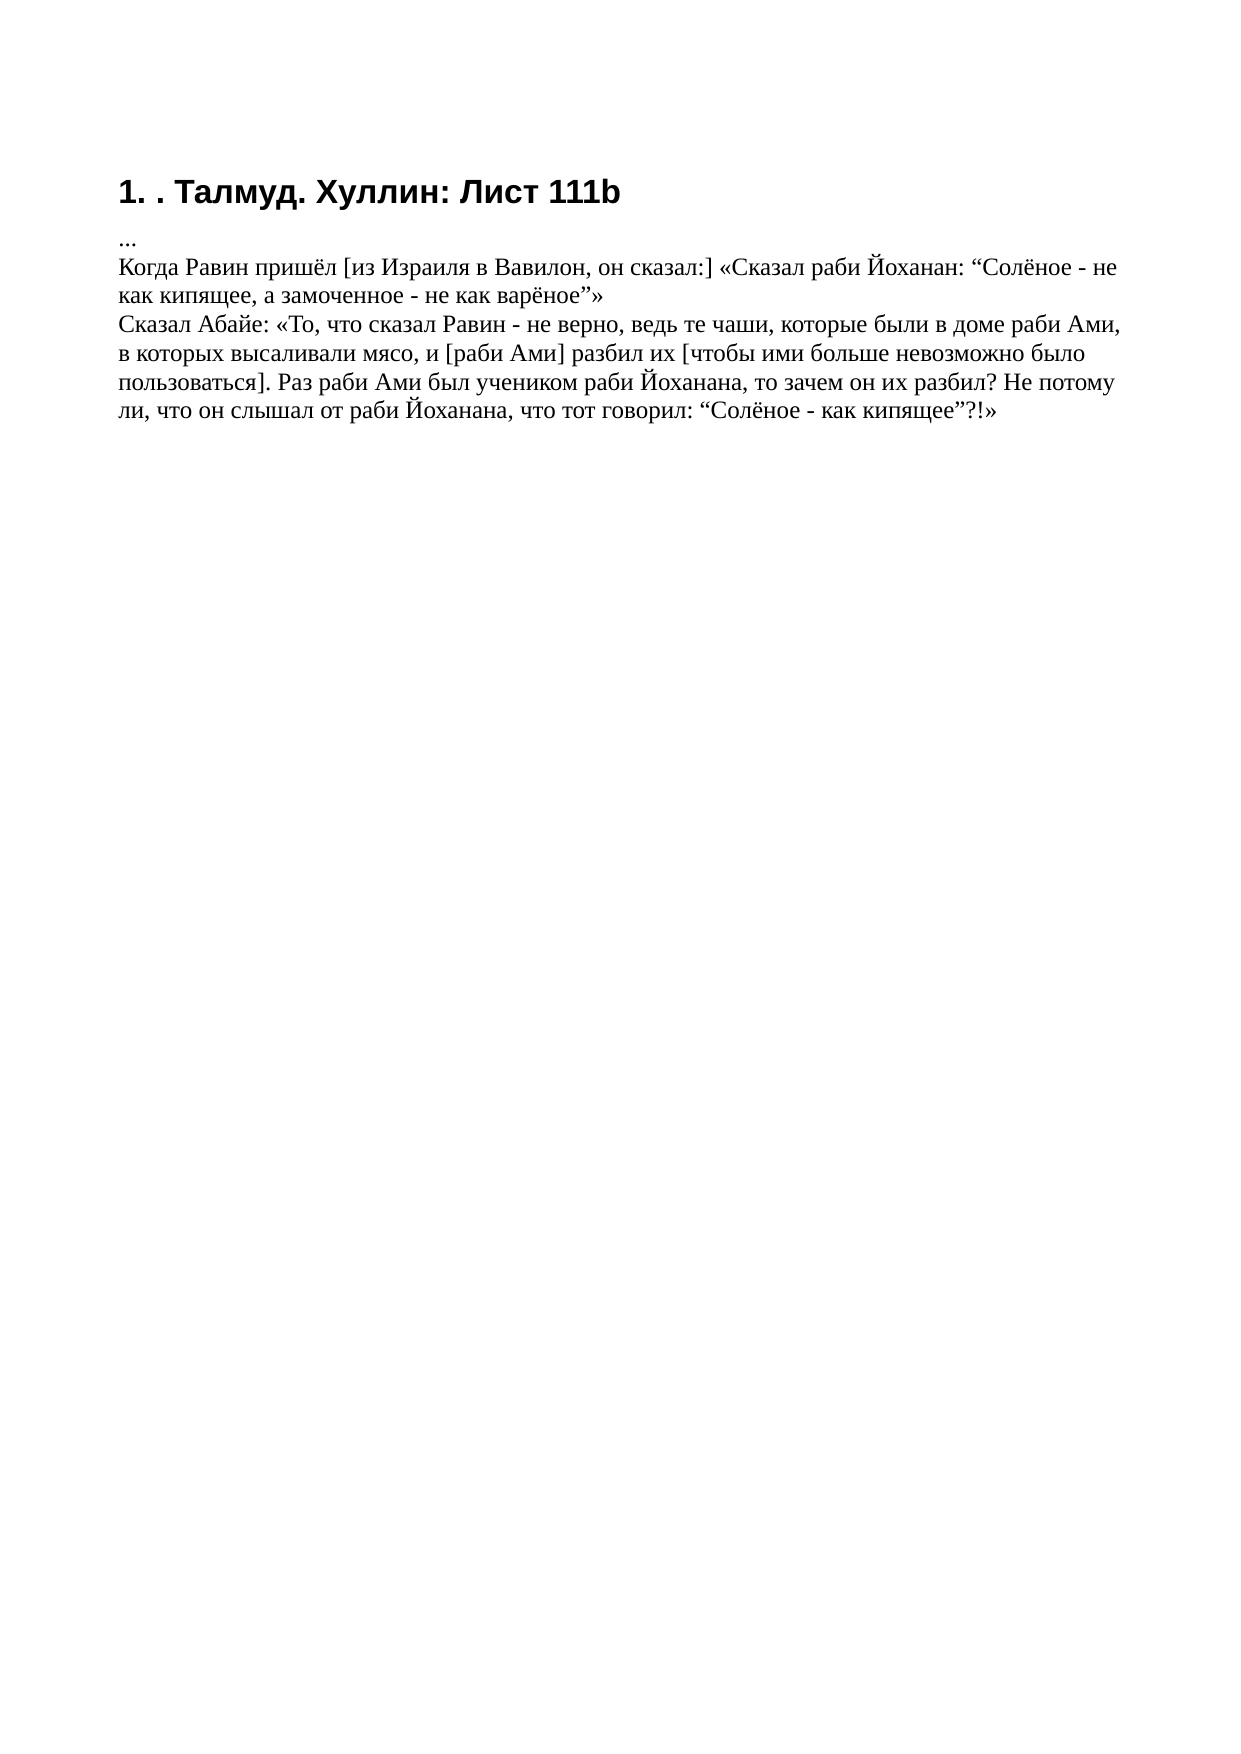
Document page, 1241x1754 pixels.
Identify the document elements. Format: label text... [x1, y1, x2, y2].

text Сказал Абайе: «То, что сказал Равин - не верно, ведь те чаши, которые были в доме раби Ами, в которых высаливали мясо, и [раби Ами] разбил их [чтобы ими больше невозможно было пользоваться]. Раз раби Ами был учеником раби Йоханана, то зачем он их разбил? Не потому ли, что он слышал от раби Йоханана, что тот говорил: “Солёное - как кипящее”?!» [118, 262, 1122, 377]
text Когда Равин пришёл [из Израиля в Вавилон, он сказал:] «Сказал раби Йоханан: “Солёное - не как кипящее, а замоченное - не как варёное”» [118, 204, 1122, 262]
text ... [118, 176, 1122, 204]
subtitle . Талмуд. Хуллин: Лист 111b [118, 147, 1122, 176]
